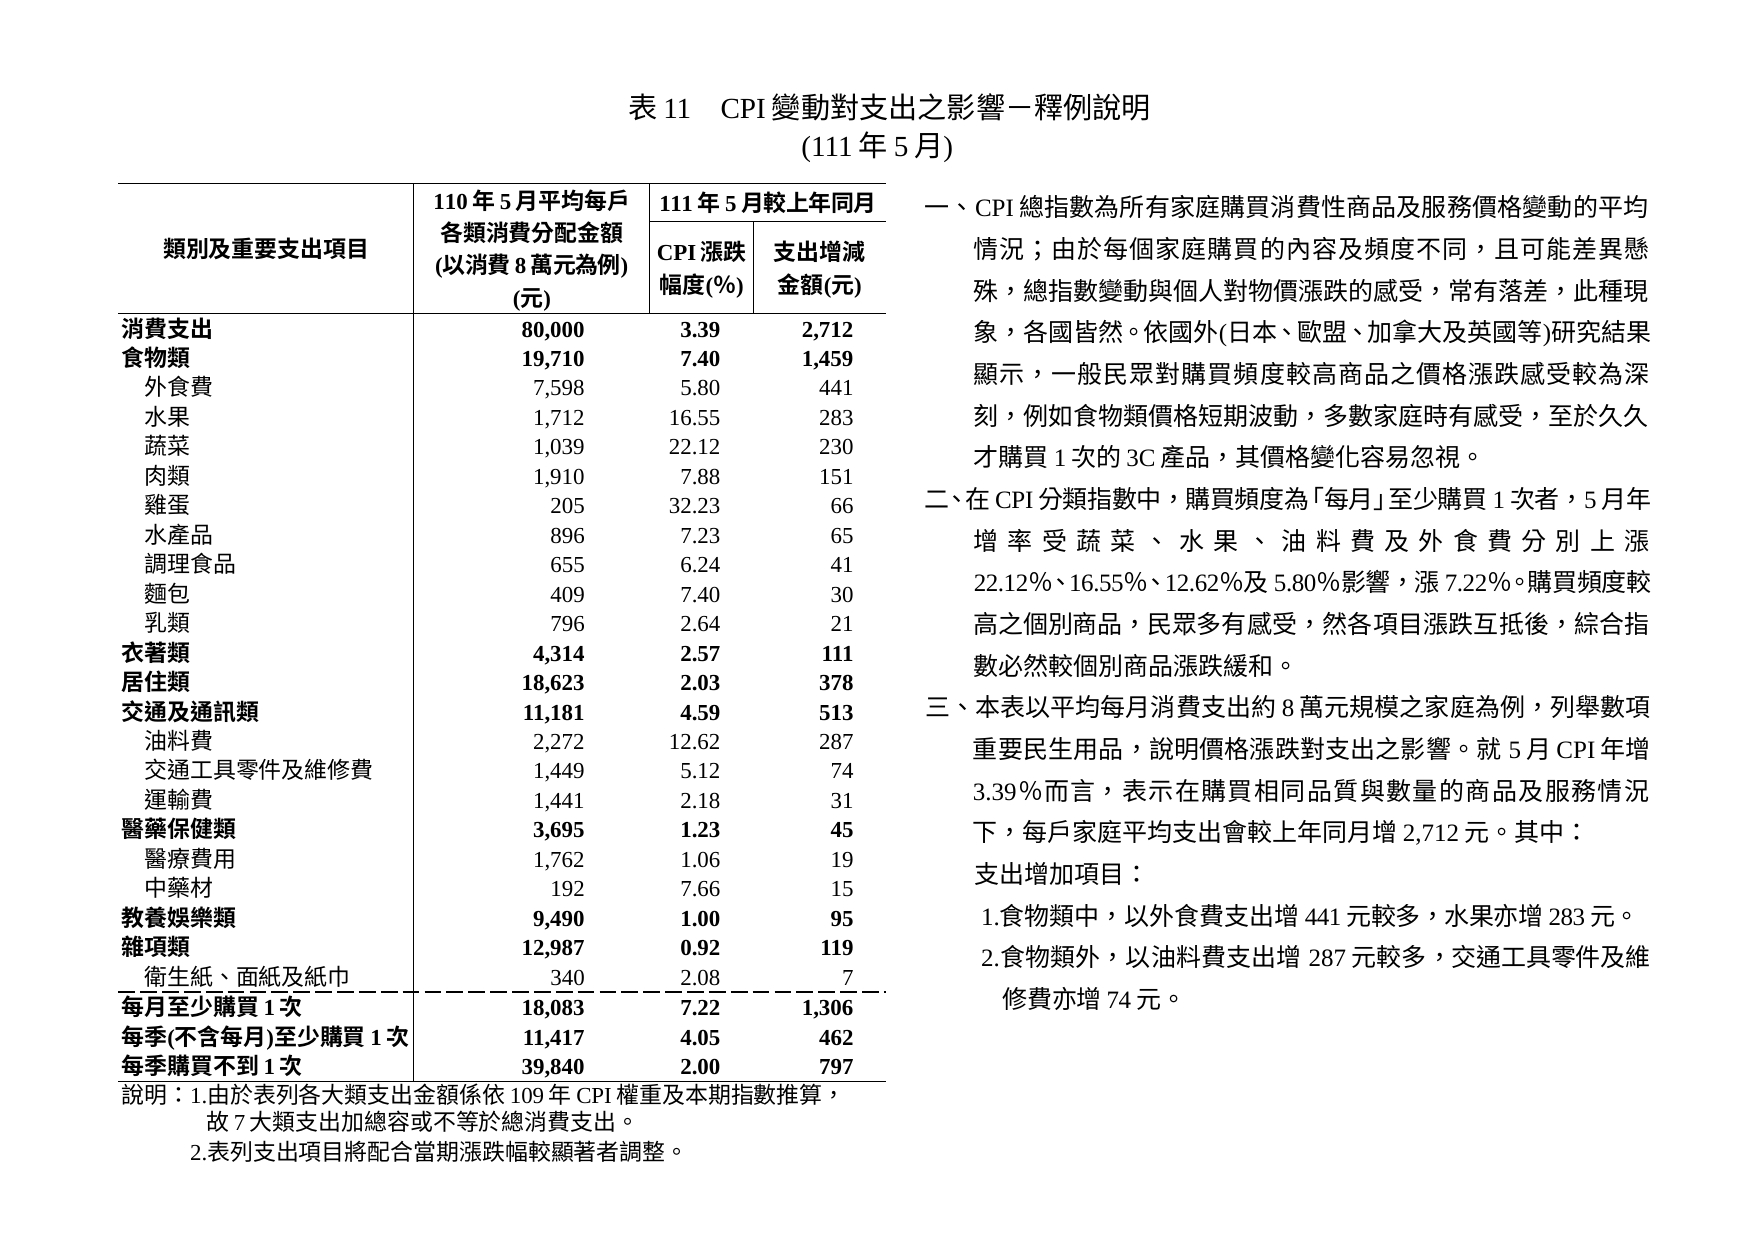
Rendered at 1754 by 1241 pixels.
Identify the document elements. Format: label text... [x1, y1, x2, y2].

table_cell [886, 785, 915, 814]
table_cell [886, 402, 915, 431]
table_cell [886, 726, 915, 756]
table_cell 192 [414, 874, 650, 903]
table_cell [886, 874, 915, 903]
table_cell 乳類 [118, 608, 413, 638]
table_cell [886, 667, 915, 697]
table_cell 74 [753, 756, 886, 785]
table_cell 797 [753, 1051, 886, 1081]
table_cell [886, 579, 915, 608]
table_cell 醫療費用 [118, 844, 413, 873]
table_cell [886, 815, 915, 844]
table_cell 2.08 [650, 962, 753, 991]
table_cell 蔬菜 [118, 431, 413, 461]
table_cell 5.80 [650, 372, 753, 402]
table_cell 水產品 [118, 520, 413, 549]
table_cell [886, 962, 915, 991]
table_cell 交通及通訊類 [118, 697, 413, 726]
table_cell 41 [753, 549, 886, 579]
table_cell 95 [753, 903, 886, 932]
table_cell 378 [753, 667, 886, 697]
table_cell [886, 221, 915, 313]
table_cell 2.18 [650, 785, 753, 814]
table_cell 9,490 [414, 903, 650, 932]
table_cell 支出增減 金額(元) [754, 222, 886, 313]
table_cell 66 [753, 490, 886, 520]
table_cell 409 [414, 579, 650, 608]
table_cell 中藥材 [118, 874, 413, 903]
table_cell 2.03 [650, 667, 753, 697]
table_cell 1,712 [414, 402, 650, 431]
table_cell 16.55 [650, 402, 753, 431]
table_cell 每月至少購買1次 [118, 991, 413, 1022]
table_cell 4.05 [650, 1022, 753, 1051]
table_cell 111 [753, 638, 886, 667]
table_cell 1,449 [414, 756, 650, 785]
table_cell 32.23 [650, 490, 753, 520]
table_cell 7.22 [650, 991, 753, 1022]
table_cell 15 [753, 874, 886, 903]
table_cell 19,710 [414, 343, 650, 372]
table_cell 交通工具零件及維修費 [118, 756, 413, 785]
table_cell 287 [753, 726, 886, 756]
table_cell 2.64 [650, 608, 753, 638]
table_cell 衣著類 [118, 638, 413, 667]
table_header 110年5月平均每戶 各類消費分配金額 (以消費8萬元為例)(元) [414, 184, 649, 313]
table_cell 18,083 [414, 991, 650, 1022]
table_cell 80,000 [414, 314, 650, 343]
table_cell 2.57 [650, 638, 753, 667]
table_cell 19 [753, 844, 886, 873]
table_cell 消費支出 [118, 314, 413, 343]
table_cell [886, 520, 915, 549]
table_cell 1,762 [414, 844, 650, 873]
table_cell 39,840 [414, 1051, 650, 1081]
table_cell 18,623 [414, 667, 650, 697]
table_cell [886, 1022, 915, 1051]
table_cell [886, 549, 915, 579]
table_cell 655 [414, 549, 650, 579]
table_cell 513 [753, 697, 886, 726]
table_cell 12.62 [650, 726, 753, 756]
table_cell 居住類 [118, 667, 413, 697]
table_cell 441 [753, 372, 886, 402]
table_cell 45 [753, 815, 886, 844]
table_cell 1.23 [650, 815, 753, 844]
table_cell [886, 903, 915, 932]
table_cell 22.12 [650, 431, 753, 461]
table_cell 7 [753, 962, 886, 991]
table_cell 水果 [118, 402, 413, 431]
table_cell 每季(不含每月)至少購買1次 [118, 1022, 413, 1051]
table_cell 雜項類 [118, 933, 413, 962]
table_cell [886, 697, 915, 726]
table_cell 麵包 [118, 579, 413, 608]
table_cell [886, 1051, 915, 1081]
table_cell 2,712 [753, 314, 886, 343]
table_cell 教養娛樂類 [118, 903, 413, 932]
table_cell 4,314 [414, 638, 650, 667]
table_cell 3,695 [414, 815, 650, 844]
table_cell 796 [414, 608, 650, 638]
text (111年5月) [89, 126, 1665, 164]
table_cell [886, 1081, 915, 1170]
table_cell 外食費 [118, 372, 413, 402]
table_cell [886, 756, 915, 785]
table_cell [886, 991, 915, 1022]
table_cell 7.66 [650, 874, 753, 903]
table_cell 雞蛋 [118, 490, 413, 520]
text 表11 CPI變動對支出之影響－釋例說明 [114, 89, 1665, 126]
table_cell 2,272 [414, 726, 650, 756]
table_cell 油料費 [118, 726, 413, 756]
table_cell 運輸費 [118, 785, 413, 814]
table_cell [886, 431, 915, 461]
table_cell [886, 313, 915, 343]
table_cell 7.40 [650, 343, 753, 372]
table_cell 65 [753, 520, 886, 549]
table_header [886, 183, 915, 221]
table_cell 205 [414, 490, 650, 520]
table_cell 7.23 [650, 520, 753, 549]
table_cell 12,987 [414, 933, 650, 962]
table_cell 1.00 [650, 903, 753, 932]
table_cell 衛生紙、面紙及紙巾 [118, 962, 413, 991]
table_cell 340 [414, 962, 650, 991]
table_cell 0.92 [650, 933, 753, 962]
table_cell 896 [414, 520, 650, 549]
table_cell 5.12 [650, 756, 753, 785]
table_cell 4.59 [650, 697, 753, 726]
table_cell 11,417 [414, 1022, 650, 1051]
table_cell 21 [753, 608, 886, 638]
table_cell 6.24 [650, 549, 753, 579]
table_cell 462 [753, 1022, 886, 1051]
table_cell 食物類 [118, 343, 413, 372]
table_cell [886, 844, 915, 873]
table_cell 醫藥保健類 [118, 815, 413, 844]
table_cell 1,459 [753, 343, 886, 372]
table_cell 1,910 [414, 461, 650, 490]
table_cell 說明：1.由於表列各大類支出金額係依109年CPI權重及本期指數推算，故7大類支出加總容或不等於總消費支出。 2.表列支出項目將配合當期漲跌幅較顯著者調整。 [118, 1082, 886, 1170]
table_cell 283 [753, 402, 886, 431]
table_cell 3.39 [650, 314, 753, 343]
table_cell [886, 490, 915, 520]
table_cell [886, 638, 915, 667]
table_cell 7,598 [414, 372, 650, 402]
table_cell 31 [753, 785, 886, 814]
table_cell 1,441 [414, 785, 650, 814]
table_cell 7.40 [650, 579, 753, 608]
table_cell 119 [753, 933, 886, 962]
table_cell 2.00 [650, 1051, 753, 1081]
table_cell CPI漲跌 幅度(％) [650, 222, 753, 313]
table_cell 1.06 [650, 844, 753, 873]
table_header 111年5月較上年同月 [650, 184, 886, 221]
table_cell 每季購買不到1次 [118, 1051, 413, 1081]
table_cell 調理食品 [118, 549, 413, 579]
table_cell [886, 343, 915, 372]
table_header 類別及重要支出項目 [118, 184, 413, 313]
table_cell [886, 372, 915, 402]
table_cell [886, 608, 915, 638]
table_cell [886, 933, 915, 962]
table_cell 230 [753, 431, 886, 461]
table_cell 151 [753, 461, 886, 490]
table_cell 1,306 [753, 991, 886, 1022]
table_cell 7.88 [650, 461, 753, 490]
table_cell 30 [753, 579, 886, 608]
table_cell [886, 461, 915, 490]
table_header 一、CPI總指數為所有家庭購買消費性商品及服務價格變動的平均情況；由於每個家庭購買的內容及頻度不同，且可能差異懸殊，總指數變動與個人對物價漲跌的感受，常有落差，此種現象，各國皆然。依國外(日本、歐盟、加拿大及英國等)研究結果顯示，一般民眾對購買頻度較高商品之價格漲跌感受較為深刻，例如食物類價格短期波動，多數家庭時有感受，至於久久才購買1次的3C產品，其價格變化容易忽視。 二、在CPI分類指數中，購買頻度為「每月」至少購買1次者，5月年增率受蔬菜、水果、油料費及外食費分別上漲22.12％、16.55％、12.62％及5.80％影響，漲7.22％。購買頻度較高之個別商品，民眾多有感受，然各項目漲跌互抵後，綜合指數必然較個別商品漲跌緩和。 三、本表以平均每月消費支出約8萬元規模之家庭為例，列舉數項重要民生用品，說明價格漲跌對支出之影響。就5月CPI年增3.39％而言，表示在購買相同品質與數量的商品及服務情況下，每戶家庭平均支出會較上年同月增2,712元。其中： 支出增加項目： 1.食物類中，以外食費支出增441元較多，水果亦增283元。 2.食物類外，以油料費支出增287元較多，交通工具零件及維修費亦增74元。 [915, 183, 1654, 1170]
table_cell 肉類 [118, 461, 413, 490]
table_cell 1,039 [414, 431, 650, 461]
table_cell 11,181 [414, 697, 650, 726]
